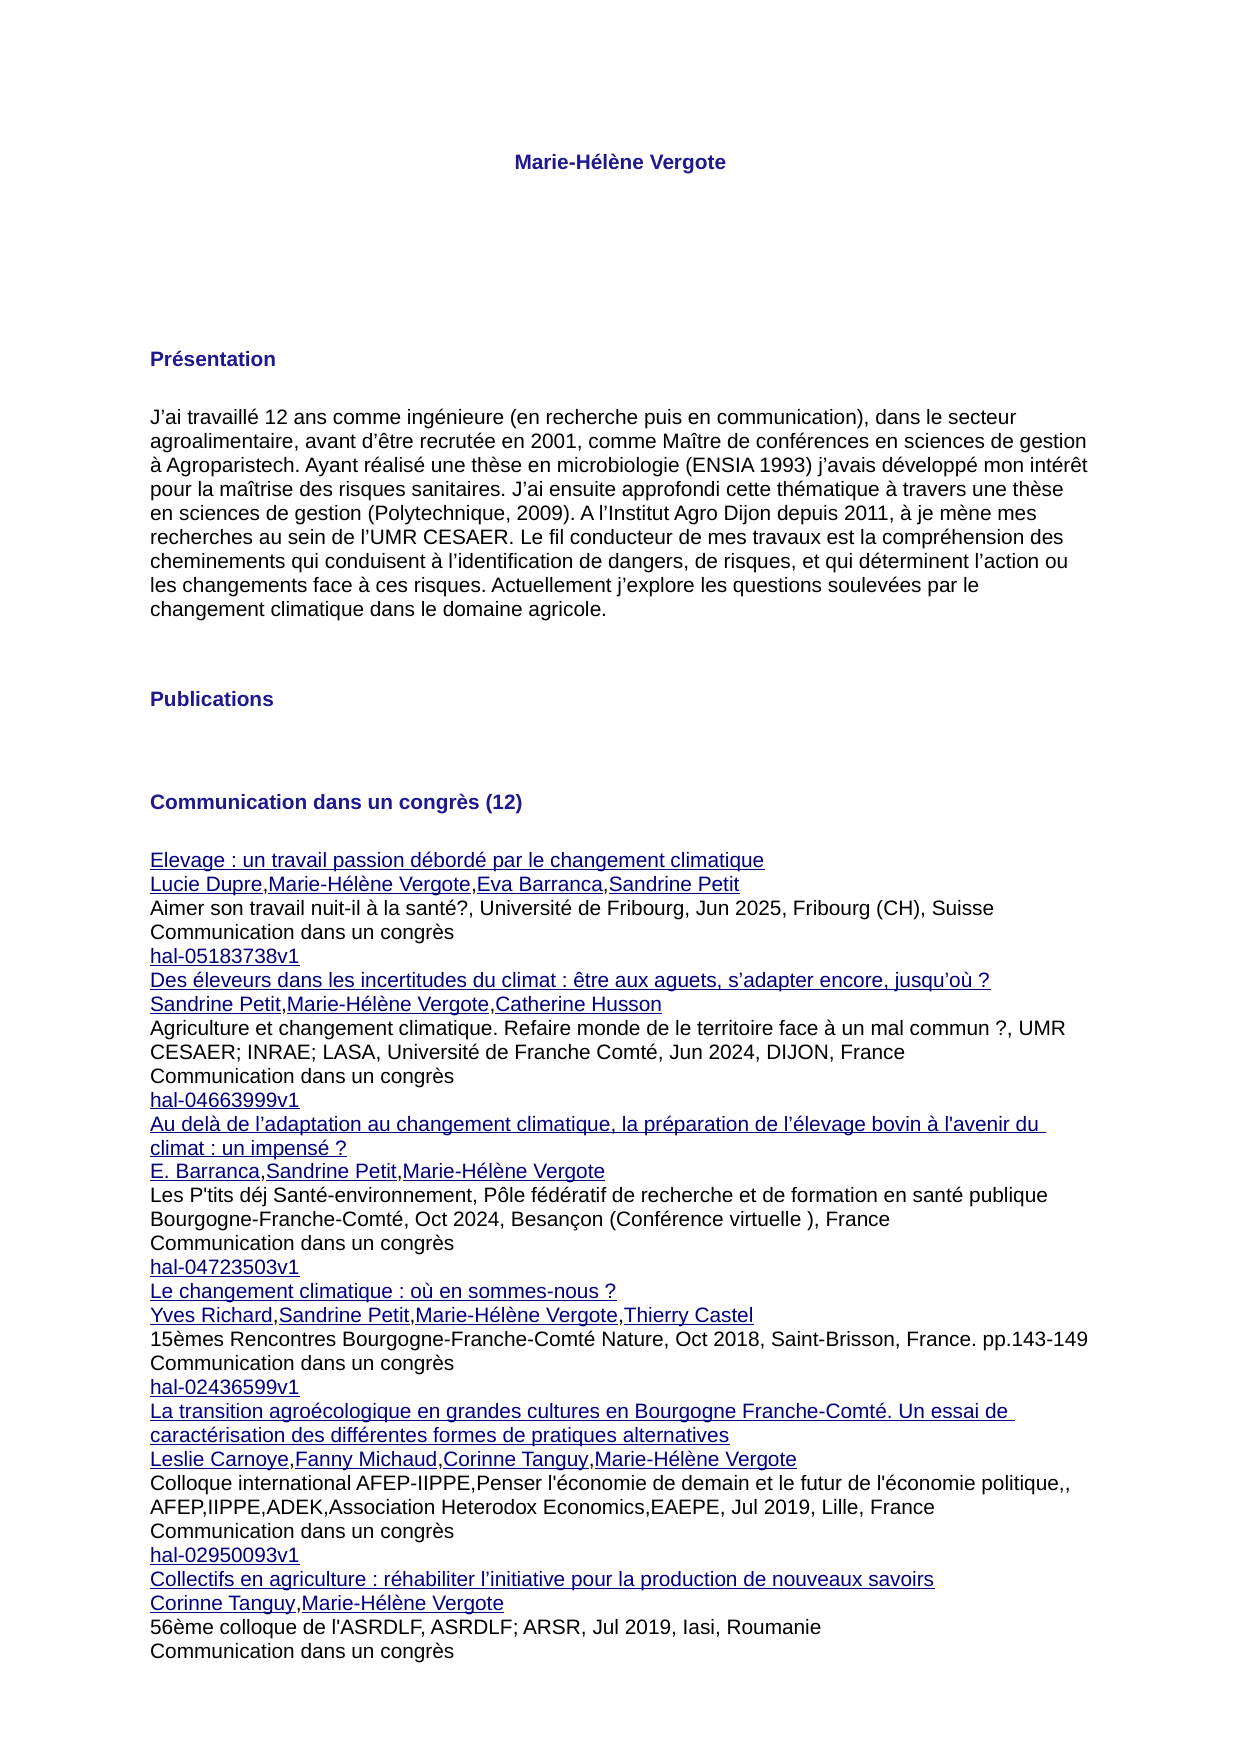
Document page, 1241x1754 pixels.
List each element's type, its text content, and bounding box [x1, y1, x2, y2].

table_cell Au delà de l’adaptation au changement climatique, la préparation de l’élevage bovin à l'avenir du climat : un impensé ? E. Barranca,Sandrine Petit,Marie-Hélène Vergote Les P'tits déj Santé-environnement, Pôle fédératif de recherche et de formation en santé publique Bourgogne-Franche-Comté, Oct 2024, Besançon (Conférence virtuelle ), France Communication dans un congrès hal-04723503v1 [150, 1111, 1090, 1279]
table_cell Des éleveurs dans les incertitudes du climat : être aux aguets, s’adapter encore, jusqu’où ? Sandrine Petit,Marie-Hélène Vergote,Catherine Husson Agriculture et changement climatique. Refaire monde de le territoire face à un mal commun ?, UMR CESAER; INRAE; LASA, Université de Franche Comté, Jun 2024, DIJON, France Communication dans un congrès hal-04663999v1 [150, 968, 1090, 1111]
subtitle Publications [150, 686, 1090, 710]
subtitle Présentation [150, 347, 1090, 371]
table_cell Le changement climatique : où en sommes-nous ? Yves Richard,Sandrine Petit,Marie-Hélène Vergote,Thierry Castel 15èmes Rencontres Bourgogne-Franche-Comté Nature, Oct 2018, Saint-Brisson, France. pp.143-149 Communication dans un congrès hal-02436599v1 [150, 1279, 1090, 1399]
table_header Elevage : un travail passion débordé par le changement climatique Lucie Dupre,Marie-Hélène Vergote,Eva Barranca,Sandrine Petit Aimer son travail nuit-il à la santé?, Université de Fribourg, Jun 2025, Fribourg (CH), Suisse Communication dans un congrès hal-05183738v1 [150, 848, 1090, 968]
table_cell La transition agroécologique en grandes cultures en Bourgogne Franche-Comté. Un essai de caractérisation des différentes formes de pratiques alternatives Leslie Carnoye,Fanny Michaud,Corinne Tanguy,Marie-Hélène Vergote Colloque international AFEP-IIPPE,Penser l'économie de demain et le futur de l'économie politique,, AFEP,IIPPE,ADEK,Association Heterodox Economics,EAEPE, Jul 2019, Lille, France Communication dans un congrès hal-02950093v1 [150, 1399, 1090, 1567]
subtitle Marie-Hélène Vergote [150, 150, 1090, 174]
subtitle Communication dans un congrès (12) [150, 789, 1090, 813]
text J’ai travaillé 12 ans comme ingénieure (en recherche puis en communication), dans le secteur agroalimentaire, avant d’être recrutée en 2001, comme Maître de conférences en sciences de gestion à Agroparistech. Ayant réalisé une thèse en microbiologie (ENSIA 1993) j’avais développé mon intérêt pour la maîtrise des risques sanitaires. J’ai ensuite approfondi cette thématique à travers une thèse en sciences de gestion (Polytechnique, 2009). A l’Institut Agro Dijon depuis 2011, à je mène mes recherches au sein de l’UMR CESAER. Le fil conducteur de mes travaux est la compréhension des cheminements qui conduisent à l’identification de dangers, de risques, et qui déterminent l’action ou les changements face à ces risques. Actuellement j’explore les questions soulevées par le changement climatique dans le domaine agricole. [150, 405, 1090, 621]
table_cell Collectifs en agriculture : réhabiliter l’initiative pour la production de nouveaux savoirs Corinne Tanguy,Marie-Hélène Vergote 56ème colloque de l'ASRDLF, ASRDLF; ARSR, Jul 2019, Iasi, Roumanie Communication dans un congrès [150, 1567, 1090, 1662]
